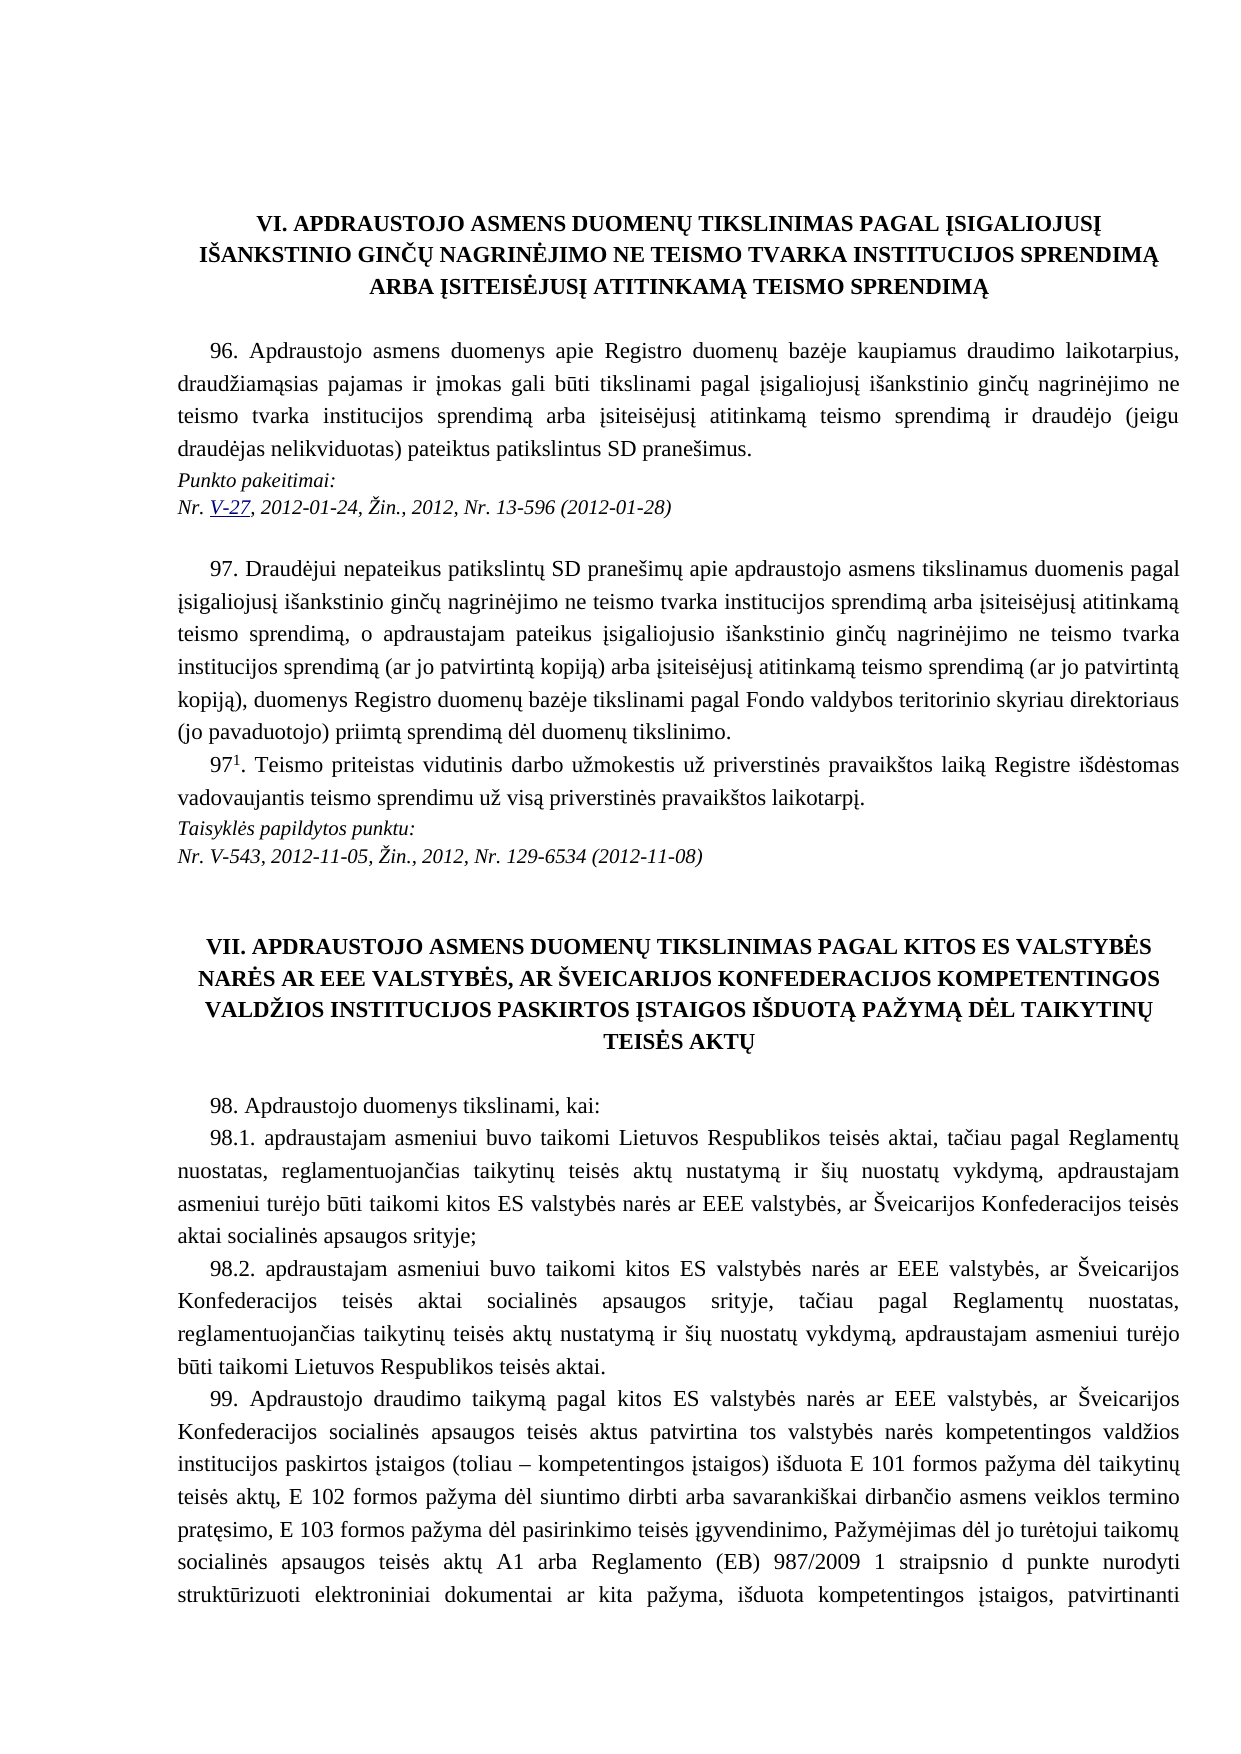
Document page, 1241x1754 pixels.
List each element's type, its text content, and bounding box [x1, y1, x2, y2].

text 971. Teismo priteistas vidutinis darbo užmokestis už priverstinės pravaikštos laiką Registre išdėstomas vadovaujantis teismo sprendimu už visą priverstinės pravaikštos laikotarpį. [177, 751, 1181, 810]
text 99. Apdraustojo draudimo taikymą pagal kitos ES valstybės narės ar EEE valstybės, ar Šveicarijos Konfederacijos socialinės apsaugos teisės aktus patvirtina tos valstybės narės kompetentingos valdžios institucijos paskirtos įstaigos (toliau – kompetentingos įstaigos) išduota E 101 formos pažyma dėl taikytinų teisės aktų, E 102 formos pažyma dėl siuntimo dirbti arba savarankiškai dirbančio asmens veiklos termino pratęsimo, E 103 formos pažyma dėl pasirinkimo teisės įgyvendinimo, Pažymėjimas dėl jo turėtojui taikomų socialinės apsaugos teisės aktų A1 arba Reglamento (EB) 987/2009 1 straipsnio d punkte nurodyti struktūrizuoti elektroniniai dokumentai ar kita pažyma, išduota kompetentingos įstaigos, patvirtinanti [177, 1385, 1181, 1607]
text 98.1. apdraustajam asmeniui buvo taikomi Lietuvos Respublikos teisės aktai, tačiau pagal Reglamentų nuostatas, reglamentuojančias taikytinų teisės aktų nustatymą ir šių nuostatų vykdymą, apdraustajam asmeniui turėjo būti taikomi kitos ES valstybės narės ar EEE valstybės, ar Šveicarijos Konfederacijos teisės aktai socialinės apsaugos srityje; [177, 1124, 1181, 1249]
text Nr. V-27, 2012-01-24, Žin., 2012, Nr. 13-596 (2012-01-28) [177, 495, 1181, 519]
text 98.2. apdraustajam asmeniui buvo taikomi kitos ES valstybės narės ar EEE valstybės, ar Šveicarijos Konfederacijos teisės aktai socialinės apsaugos srityje, tačiau pagal Reglamentų nuostatas, reglamentuojančias taikytinų teisės aktų nustatymą ir šių nuostatų vykdymą, apdraustajam asmeniui turėjo būti taikomi Lietuvos Respublikos teisės aktai. [177, 1255, 1181, 1379]
text 98. Apdraustojo duomenys tikslinami, kai: [177, 1092, 1181, 1118]
text 97. Draudėjui nepateikus patikslintų SD pranešimų apie apdraustojo asmens tikslinamus duomenis pagal įsigaliojusį išankstinio ginčų nagrinėjimo ne teismo tvarka institucijos sprendimą arba įsiteisėjusį atitinkamą teismo sprendimą, o apdraustajam pateikus įsigaliojusio išankstinio ginčų nagrinėjimo ne teismo tvarka institucijos sprendimą (ar jo patvirtintą kopiją) arba įsiteisėjusį atitinkamą teismo sprendimą (ar jo patvirtintą kopiją), duomenys Registro duomenų bazėje tikslinami pagal Fondo valdybos teritorinio skyriau direktoriaus (jo pavaduotojo) priimtą sprendimą dėl duomenų tikslinimo. [177, 555, 1181, 745]
text Taisyklės papildytos punktu: [177, 816, 1181, 840]
text VI. Apdraustojo asmens duomenų tikslinimas pagal įsigaliojusį išankstinio ginčų nagrinėjimo ne teismo tvarka institucijos sprendimą arba įsiteisėjusį atitinkamą teismo sprendimą [177, 210, 1181, 299]
text Nr. V-543, 2012-11-05, Žin., 2012, Nr. 129-6534 (2012-11-08) [177, 844, 1181, 868]
text Punkto pakeitimai: [177, 467, 1181, 492]
text VII. Apdraustojo asmens duomenų tikslinimas pagal kitos ES valstybės narės ar EEE valstybės, ar šveicarijos konfederacijos kompetentingos valdžios institucijos paskirtos įstaigos išduotą pažymą dėl taikytinų teisės aktų [177, 933, 1181, 1054]
text 96. Apdraustojo asmens duomenys apie Registro duomenų bazėje kaupiamus draudimo laikotarpius, draudžiamąsias pajamas ir įmokas gali būti tikslinami pagal įsigaliojusį išankstinio ginčų nagrinėjimo ne teismo tvarka institucijos sprendimą arba įsiteisėjusį atitinkamą teismo sprendimą ir draudėjo (jeigu draudėjas nelikviduotas) pateiktus patikslintus SD pranešimus. [177, 337, 1181, 461]
